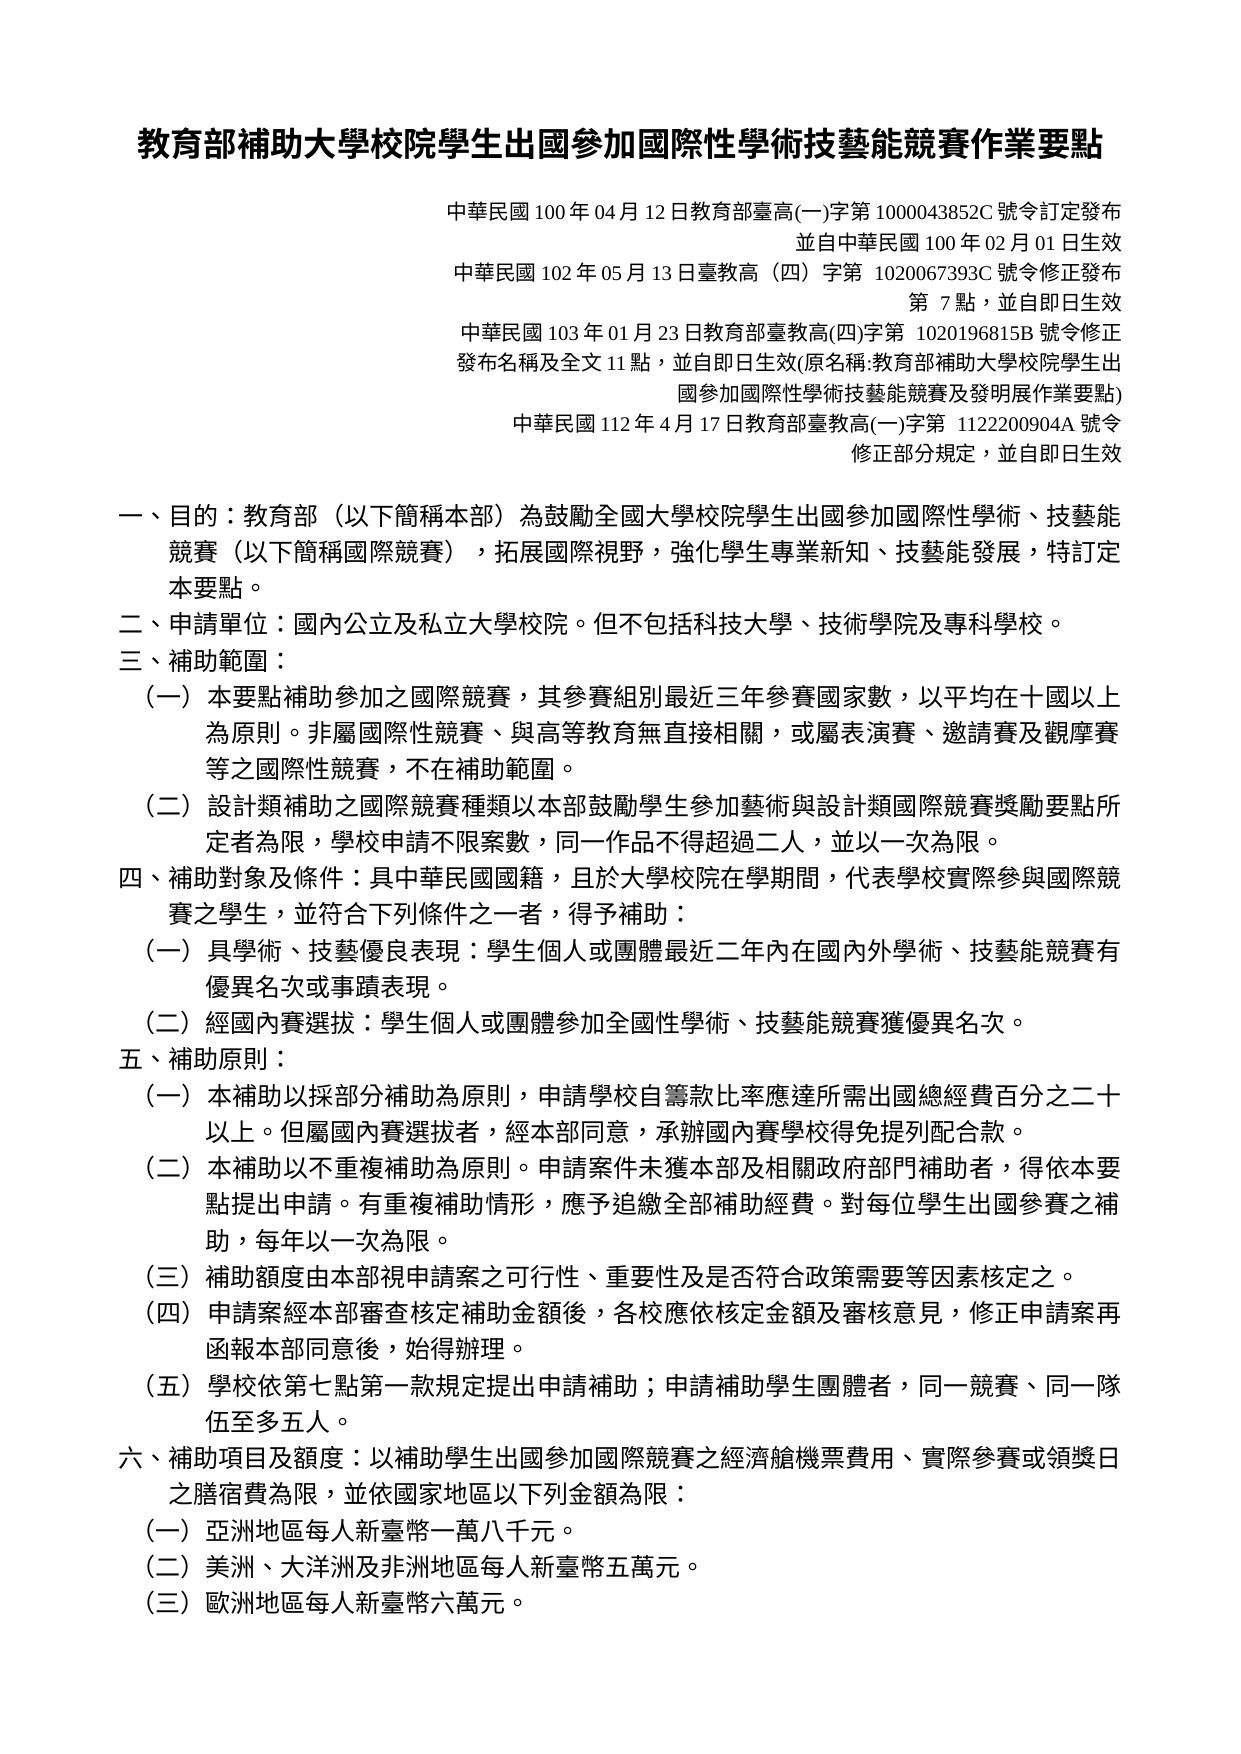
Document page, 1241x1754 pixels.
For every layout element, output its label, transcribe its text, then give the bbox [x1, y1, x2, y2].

text （二）本補助以不重複補助為原則。申請案件未獲本部及相關政府部門補助者，得依本要點提出申請。有重複補助情形，應予追繳全部補助經費。對每位學生出國參賽之補助，每年以一次為限。 [131, 1149, 1122, 1257]
text （一）本要點補助參加之國際競賽，其參賽組別最近三年參賽國家數，以平均在十國以上為原則。非屬國際性競賽、與高等教育無直接相關，或屬表演賽、邀請賽及觀摩賽等之國際性競賽，不在補助範圍。 [131, 677, 1122, 786]
text （一）亞洲地區每人新臺幣一萬八千元。 [131, 1511, 1122, 1547]
text （二）設計類補助之國際競賽種類以本部鼓勵學生參加藝術與設計類國際競賽獎勵要點所定者為限，學校申請不限案數，同一作品不得超過二人，並以一次為限。 [131, 786, 1122, 859]
text 五、補助原則： [118, 1040, 1122, 1076]
text （三）歐洲地區每人新臺幣六萬元。 [131, 1584, 1122, 1620]
text 一、目的：教育部（以下簡稱本部）為鼓勵全國大學校院學生出國參加國際性學術、技藝能競賽（以下簡稱國際競賽），拓展國際視野，強化學生專業新知、技藝能發展，特訂定本要點。 [118, 496, 1122, 605]
text （四）申請案經本部審查核定補助金額後，各校應依核定金額及審核意見，修正申請案再函報本部同意後，始得辦理。 [131, 1294, 1122, 1366]
text （二）美洲、大洋洲及非洲地區每人新臺幣五萬元。 [131, 1547, 1122, 1584]
text 修正部分規定，並自即日生效 [118, 437, 1122, 467]
text （一）本補助以採部分補助為原則，申請學校自籌款比率應達所需出國總經費百分之二十以上。但屬國內賽選拔者，經本部同意，承辦國內賽學校得免提列配合款。 [131, 1076, 1122, 1149]
text 教育部補助大學校院學生出國參加國際性學術技藝能競賽作業要點 [118, 118, 1122, 166]
text 中華民國112年4月17日教育部臺教高(一)字第 1122200904A 號令 [118, 407, 1122, 437]
text 三、補助範圍： [118, 641, 1122, 677]
text 二、申請單位：國內公立及私立大學校院。但不包括科技大學、技術學院及專科學校。 [118, 605, 1122, 641]
text （一）具學術、技藝優良表現：學生個人或團體最近二年內在國內外學術、技藝能競賽有優異名次或事蹟表現。 [131, 931, 1122, 1004]
text （五）學校依第七點第一款規定提出申請補助；申請補助學生團體者，同一競賽、同一隊伍至多五人。 [131, 1366, 1122, 1439]
text 中華民國100年04月12日教育部臺高(一)字第1000043852C號令訂定發布 並自中華民國100年02月01日生效 中華民國102年05月13日臺教高（四）字第 1020067393C 號令修正發布 第 7 點，並自即日生效 中華民國103年01月23日教育部臺教高(四)字第 1020196815B 號令修正 發布名稱及全文11點，並自即日生效(原名稱:教育部補助大學校院學生出 國參加國際性學術技藝能競賽及發明展作業要點) [118, 196, 1122, 407]
text （三）補助額度由本部視申請案之可行性、重要性及是否符合政策需要等因素核定之。 [131, 1257, 1122, 1294]
text （二）經國內賽選拔：學生個人或團體參加全國性學術、技藝能競賽獲優異名次。 [118, 1004, 1122, 1040]
text 六、補助項目及額度：以補助學生出國參加國際競賽之經濟艙機票費用、實際參賽或領獎日之膳宿費為限，並依國家地區以下列金額為限： [118, 1439, 1122, 1511]
text 四、補助對象及條件：具中華民國國籍，且於大學校院在學期間，代表學校實際參與國際競賽之學生，並符合下列條件之一者，得予補助： [118, 859, 1122, 931]
